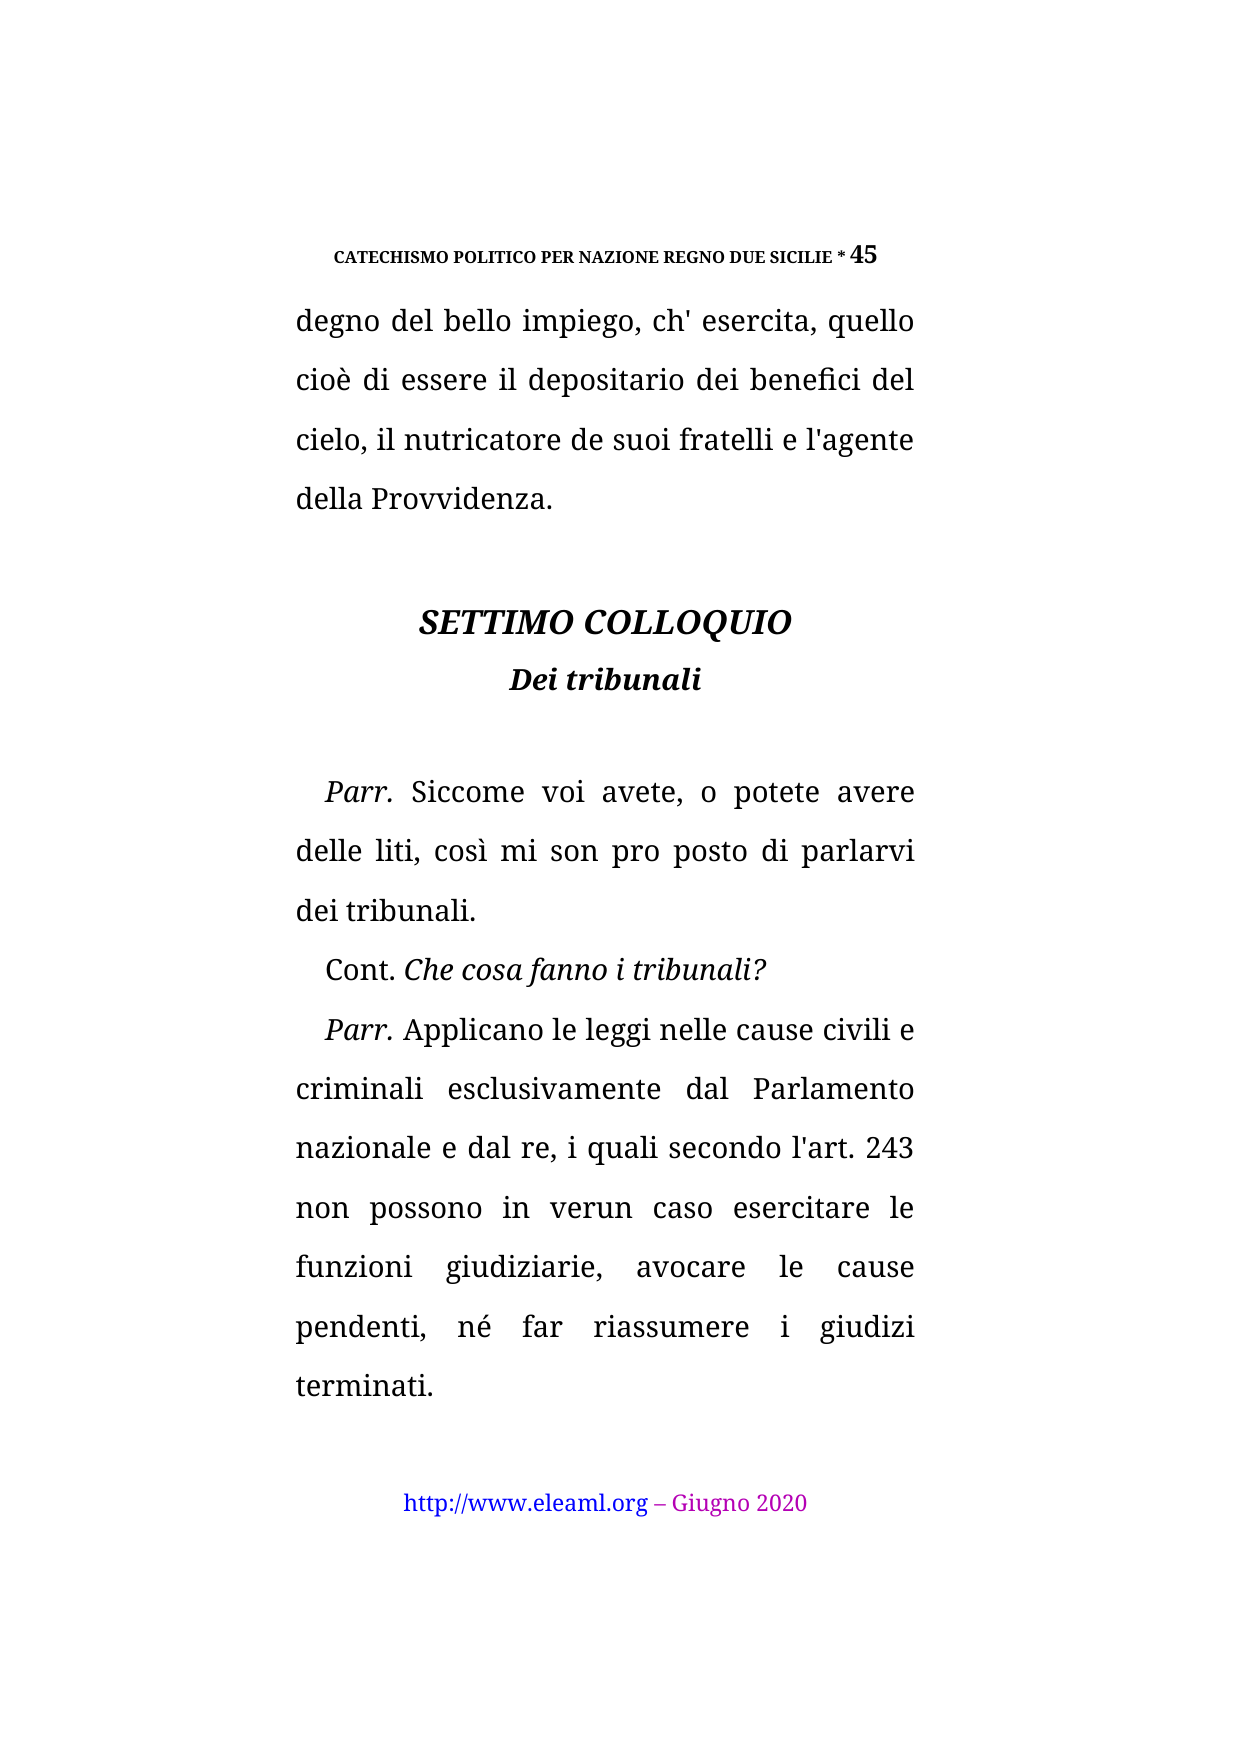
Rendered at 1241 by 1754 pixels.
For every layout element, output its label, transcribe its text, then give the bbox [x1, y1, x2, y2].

subtitle Dei tribunali [295, 659, 915, 699]
text Parr. Applicano le leggi nelle cause civili e criminali esclusivamente dal Parlamento nazionale e dal re, i quali secondo l'art. 243 non possono in verun caso esercitare le funzioni giudiziarie, avocare le cause pendenti, né far riassumere i giudizi terminati. [295, 1009, 915, 1405]
text Parr. Siccome voi avete, o potete avere delle liti, così mi son pro posto di parlarvi dei tribunali. [295, 771, 915, 929]
text degno del bello impiego, ch' esercita, quello cioè di essere il depositario dei benefici del cielo, il nutricatore de suoi fratelli e l'agente della Provvidenza. [295, 300, 915, 518]
subtitle SETTIMO COLLOQUIO [295, 599, 915, 644]
text Cont. Che cosa fanno i tribunali? [295, 949, 915, 989]
